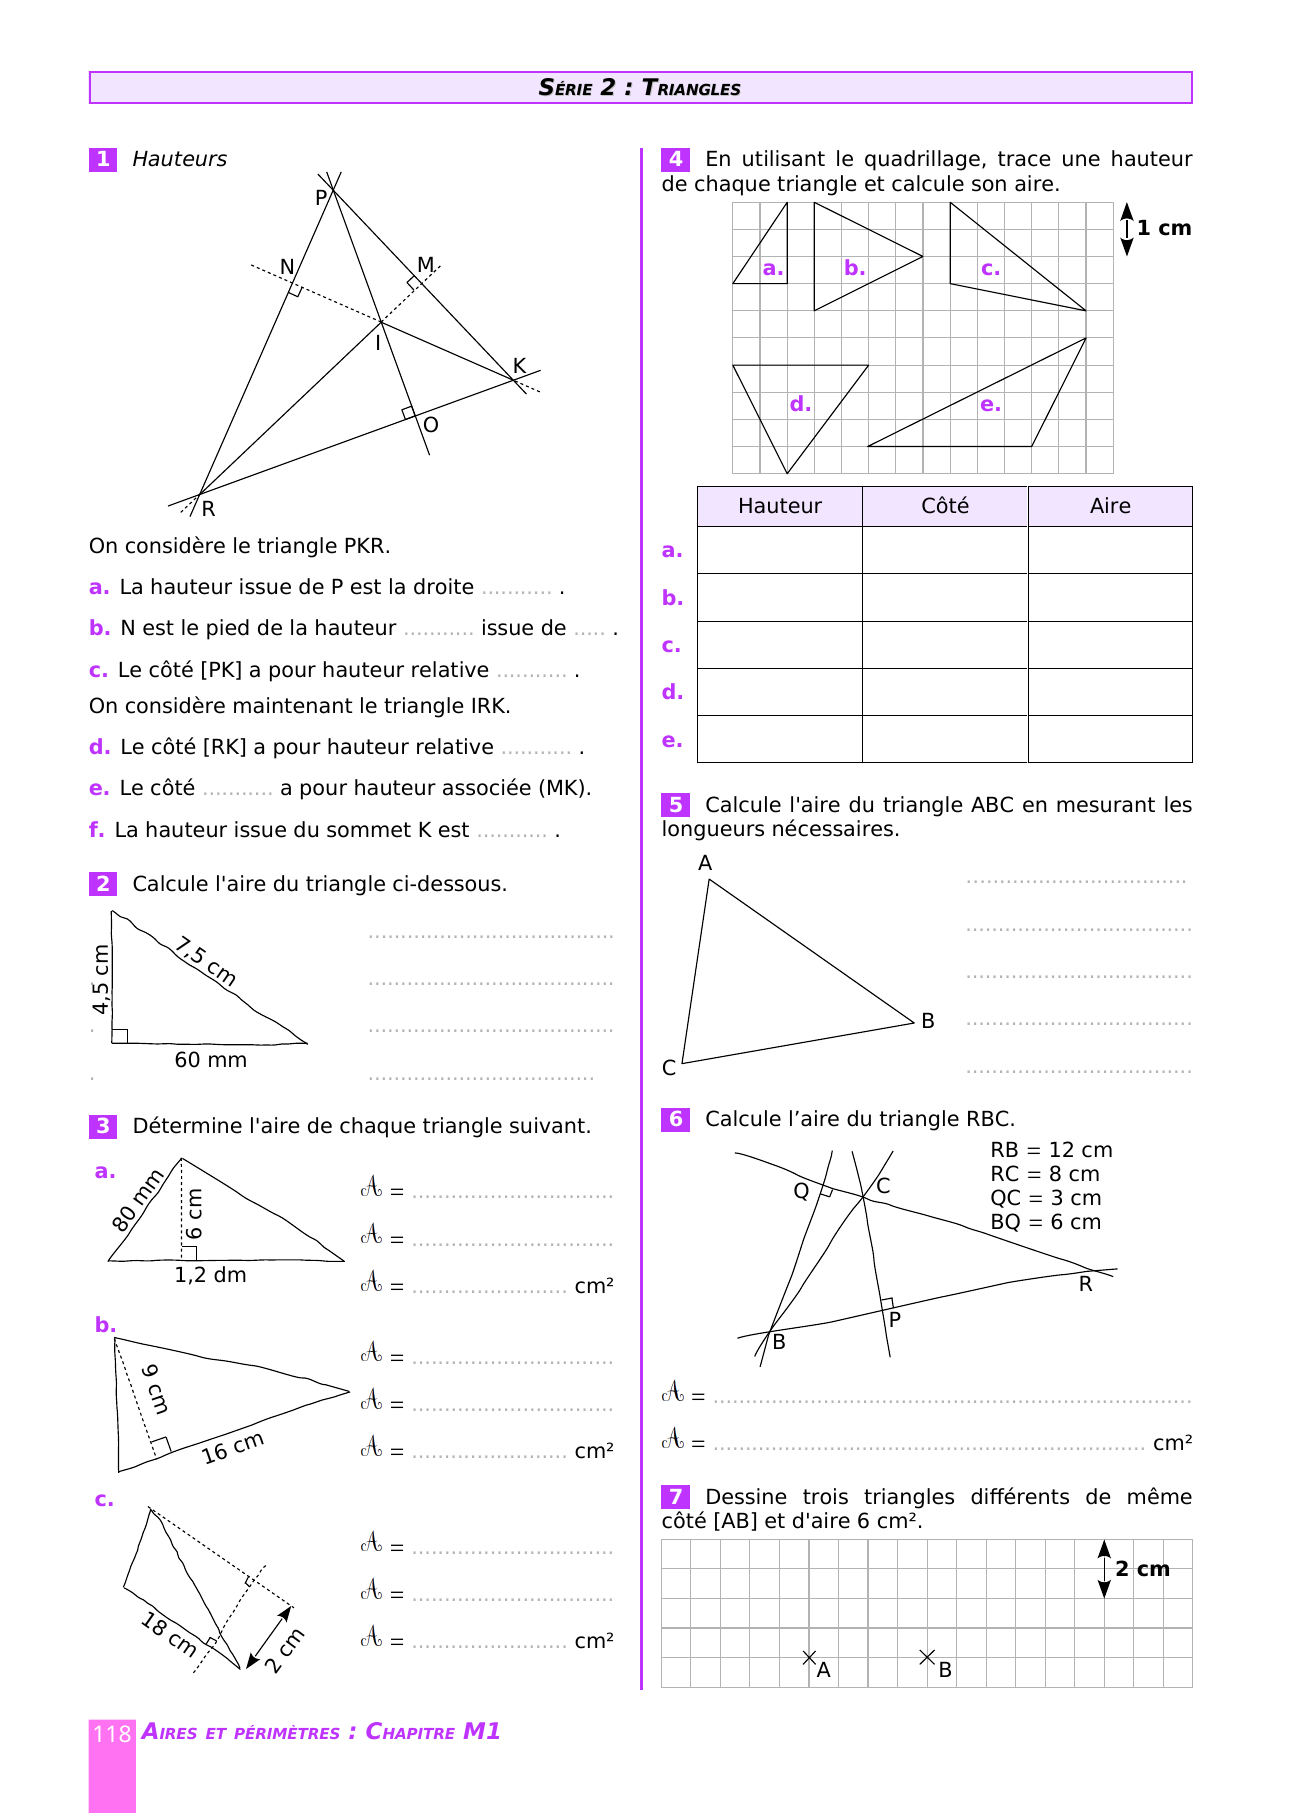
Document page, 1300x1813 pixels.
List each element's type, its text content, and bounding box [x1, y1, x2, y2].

list Calcule l’aire du triangle RBC. [661, 1107, 1193, 1132]
table_cell [698, 527, 862, 573]
picture [360, 1530, 382, 1551]
table_cell [698, 622, 862, 668]
table_cell [661, 669, 697, 716]
table_cell [661, 574, 697, 622]
table_cell [89, 1482, 354, 1684]
table_cell [863, 574, 1027, 621]
table_cell [863, 669, 1027, 715]
text …........................................................................................................................................................................... [661, 842, 1193, 1078]
picture [360, 1340, 382, 1361]
table_cell [698, 574, 862, 621]
table_cell [863, 527, 1027, 573]
text = cm² [661, 1408, 1193, 1456]
list Le côté [PK] a pour hauteur relative ........... . [88, 641, 620, 682]
table_cell [698, 669, 862, 715]
picture [661, 1379, 684, 1401]
text On considère le triangle PKR. [88, 534, 620, 558]
list N est le pied de la hauteur ........... issue de ..... . [88, 599, 620, 641]
table_header Hauteur [698, 487, 862, 526]
table_cell [661, 716, 697, 763]
table_cell [661, 622, 697, 669]
table_header [661, 486, 697, 527]
table_cell = = = cm² [354, 1304, 620, 1482]
table_cell [1029, 716, 1192, 762]
table_header [89, 1151, 354, 1304]
picture [360, 1434, 382, 1456]
picture [360, 1387, 382, 1409]
table_header = = = cm² [354, 1151, 620, 1304]
list Le côté ........... a pour hauteur associée (MK). [88, 759, 620, 801]
table_cell [1029, 622, 1192, 668]
picture [360, 1222, 382, 1243]
table_cell [1029, 527, 1192, 573]
table_header Côté [863, 487, 1027, 526]
list En utilisant le quadrillage, trace une hauteur de chaque triangle et calcule son aire. [661, 148, 1193, 196]
picture [360, 1269, 382, 1291]
table_cell [863, 622, 1027, 668]
table_cell = = = cm² [354, 1482, 620, 1684]
table_cell [1029, 574, 1192, 621]
picture [360, 1174, 382, 1196]
list Calcule l'aire du triangle ci-dessous. [117, 872, 620, 896]
list Calcule l'aire du triangle ABC en mesurant les longueurs nécessaires. [661, 793, 1193, 842]
text = [661, 1373, 1193, 1408]
table_cell [863, 716, 1027, 762]
picture [661, 1426, 684, 1448]
list Le côté [RK] a pour hauteur relative ........... . [88, 718, 620, 759]
list Hauteurs [117, 148, 620, 172]
list Dessine trois triangles différents de même côté [AB] et d'aire 6 cm². [661, 1485, 1193, 1534]
list La hauteur issue du sommet K est ........... . [88, 801, 620, 842]
picture [360, 1577, 382, 1599]
text On considère maintenant le triangle IRK. [88, 694, 620, 718]
list La hauteur issue de P est la droite ........... . [88, 558, 620, 599]
picture [360, 1624, 382, 1646]
table_cell [698, 716, 862, 762]
table_cell [89, 1304, 354, 1482]
list Détermine l'aire de chaque triangle suivant. [88, 1114, 620, 1139]
table_cell [1029, 669, 1192, 715]
table_header Aire [1029, 487, 1192, 526]
text ........................................................................................................................................................ [88, 896, 620, 1085]
table_cell [661, 527, 697, 574]
